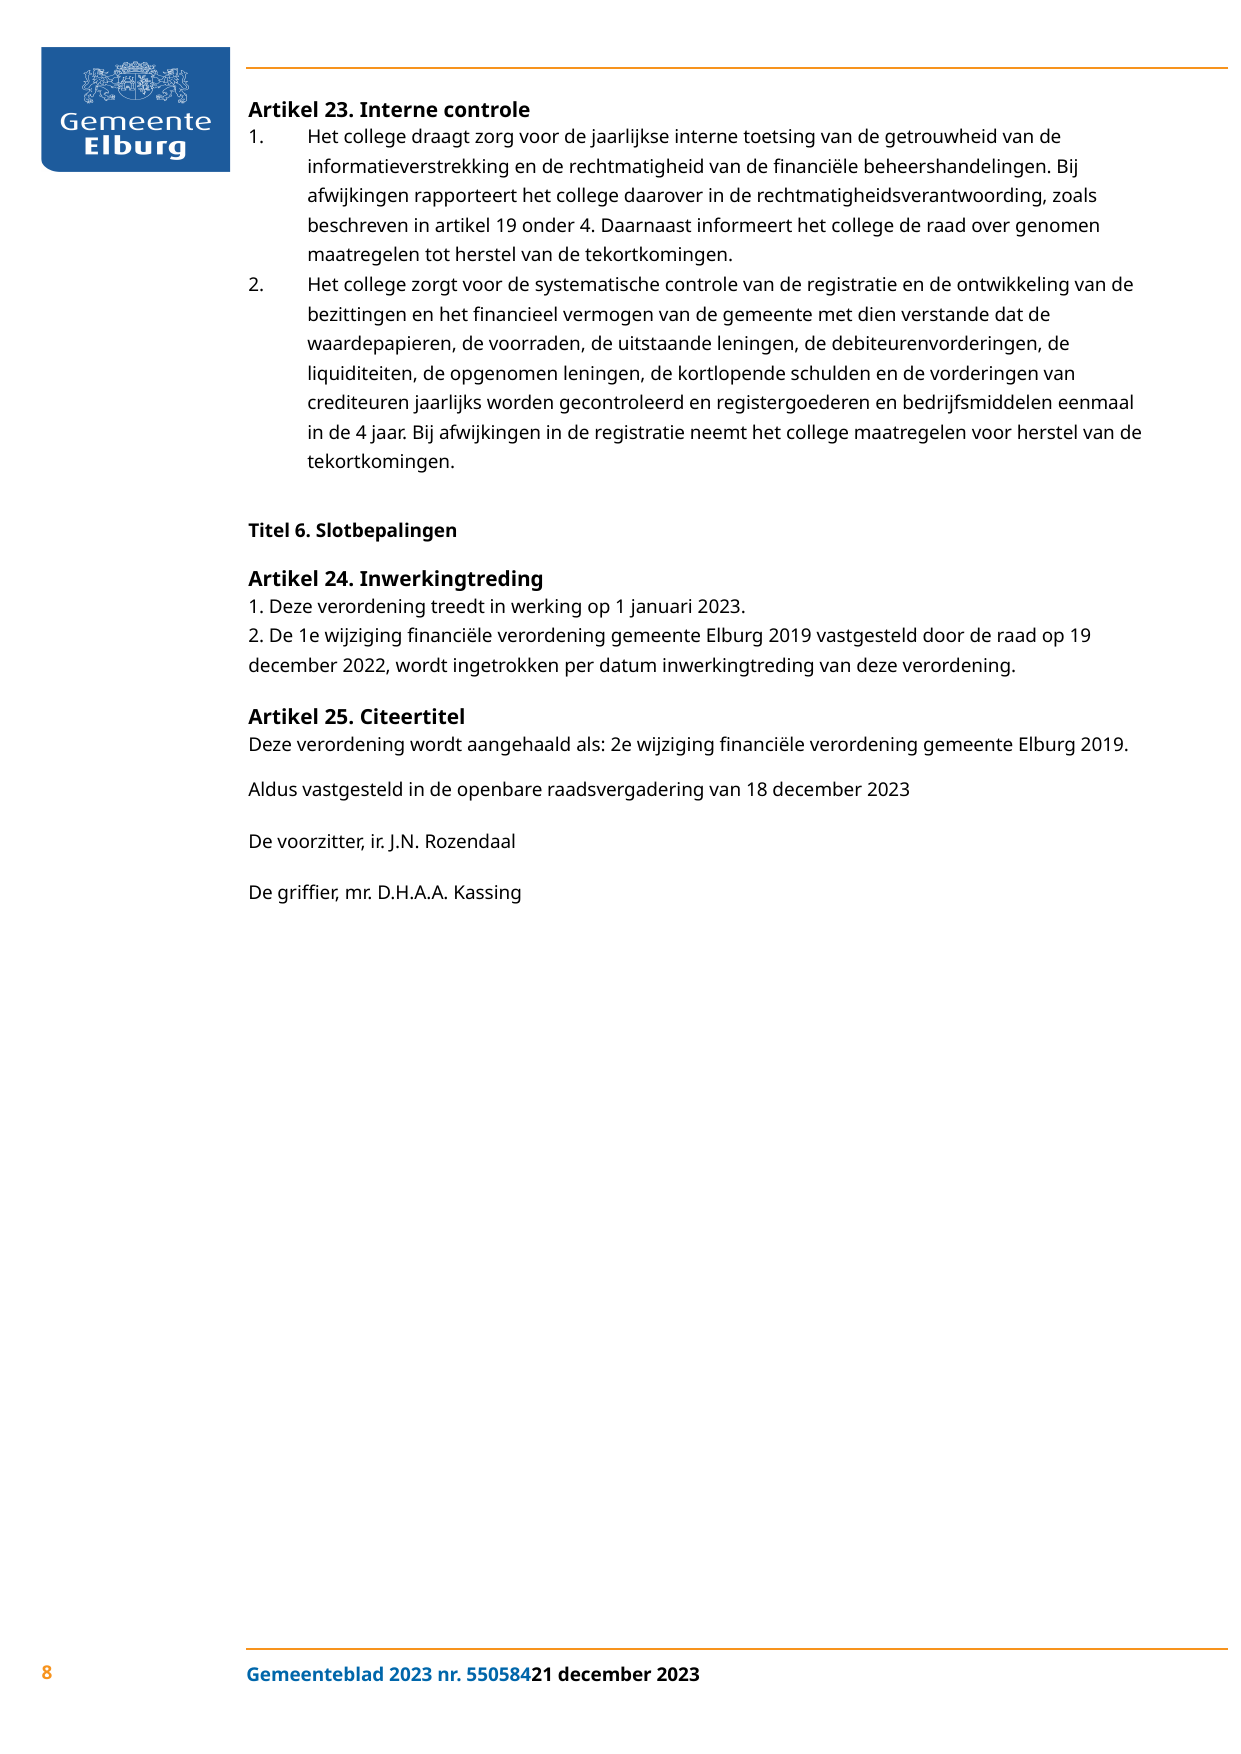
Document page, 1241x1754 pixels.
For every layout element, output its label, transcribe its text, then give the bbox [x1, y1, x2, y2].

text Titel 6. Slotbepalingen [248, 515, 1152, 543]
text Aldus vastgesteld in de openbare raadsvergadering van 18 december 2023 [248, 776, 1152, 802]
text De griffier, mr. D.H.A.A. Kassing [248, 879, 1152, 905]
text Artikel 25. Citeertitel [248, 702, 1152, 731]
text Artikel 24. Inwerkingtreding [248, 564, 1152, 593]
text 2. De 1e wijziging financiële verordening gemeente Elburg 2019 vastgesteld door de raad op 19 december 2022, wordt ingetrokken per datum inwerkingtreding van deze verordening. [248, 622, 1152, 678]
text Artikel 23. Interne controle [248, 95, 1152, 123]
text Deze verordening wordt aangehaald als: 2e wijziging financiële verordening gemeente Elburg 2019. [248, 731, 1152, 757]
list Het college draagt zorg voor de jaarlijkse interne toetsing van de getrouwheid van de informatieverstrekking en de rechtmatigheid van de financiële beheershandelingen. Bij afwijkingen rapporteert het college daarover in de rechtmatigheidsverantwoording, zoals beschreven in artikel 19 onder 4. Daarnaast informeert het college de raad over genomen maatregelen tot herstel van de tekortkomingen. [248, 123, 1152, 267]
text De voorzitter, ir. J.N. Rozendaal [248, 828, 1152, 854]
text 1. Deze verordening treedt in werking op 1 januari 2023. [248, 593, 1152, 618]
picture [41, 47, 231, 172]
list Het college zorgt voor de systematische controle van de registratie en de ontwikkeling van de bezittingen en het financieel vermogen van de gemeente met dien verstande dat de waardepapieren, de voorraden, de uitstaande leningen, de debiteurenvorderingen, de liquiditeiten, de opgenomen leningen, de kortlopende schulden en de vorderingen van crediteuren jaarlijks worden gecontroleerd en registergoederen en bedrijfsmiddelen eenmaal in de 4 jaar. Bij afwijkingen in de registratie neemt het college maatregelen voor herstel van de tekortkomingen. [248, 271, 1152, 474]
